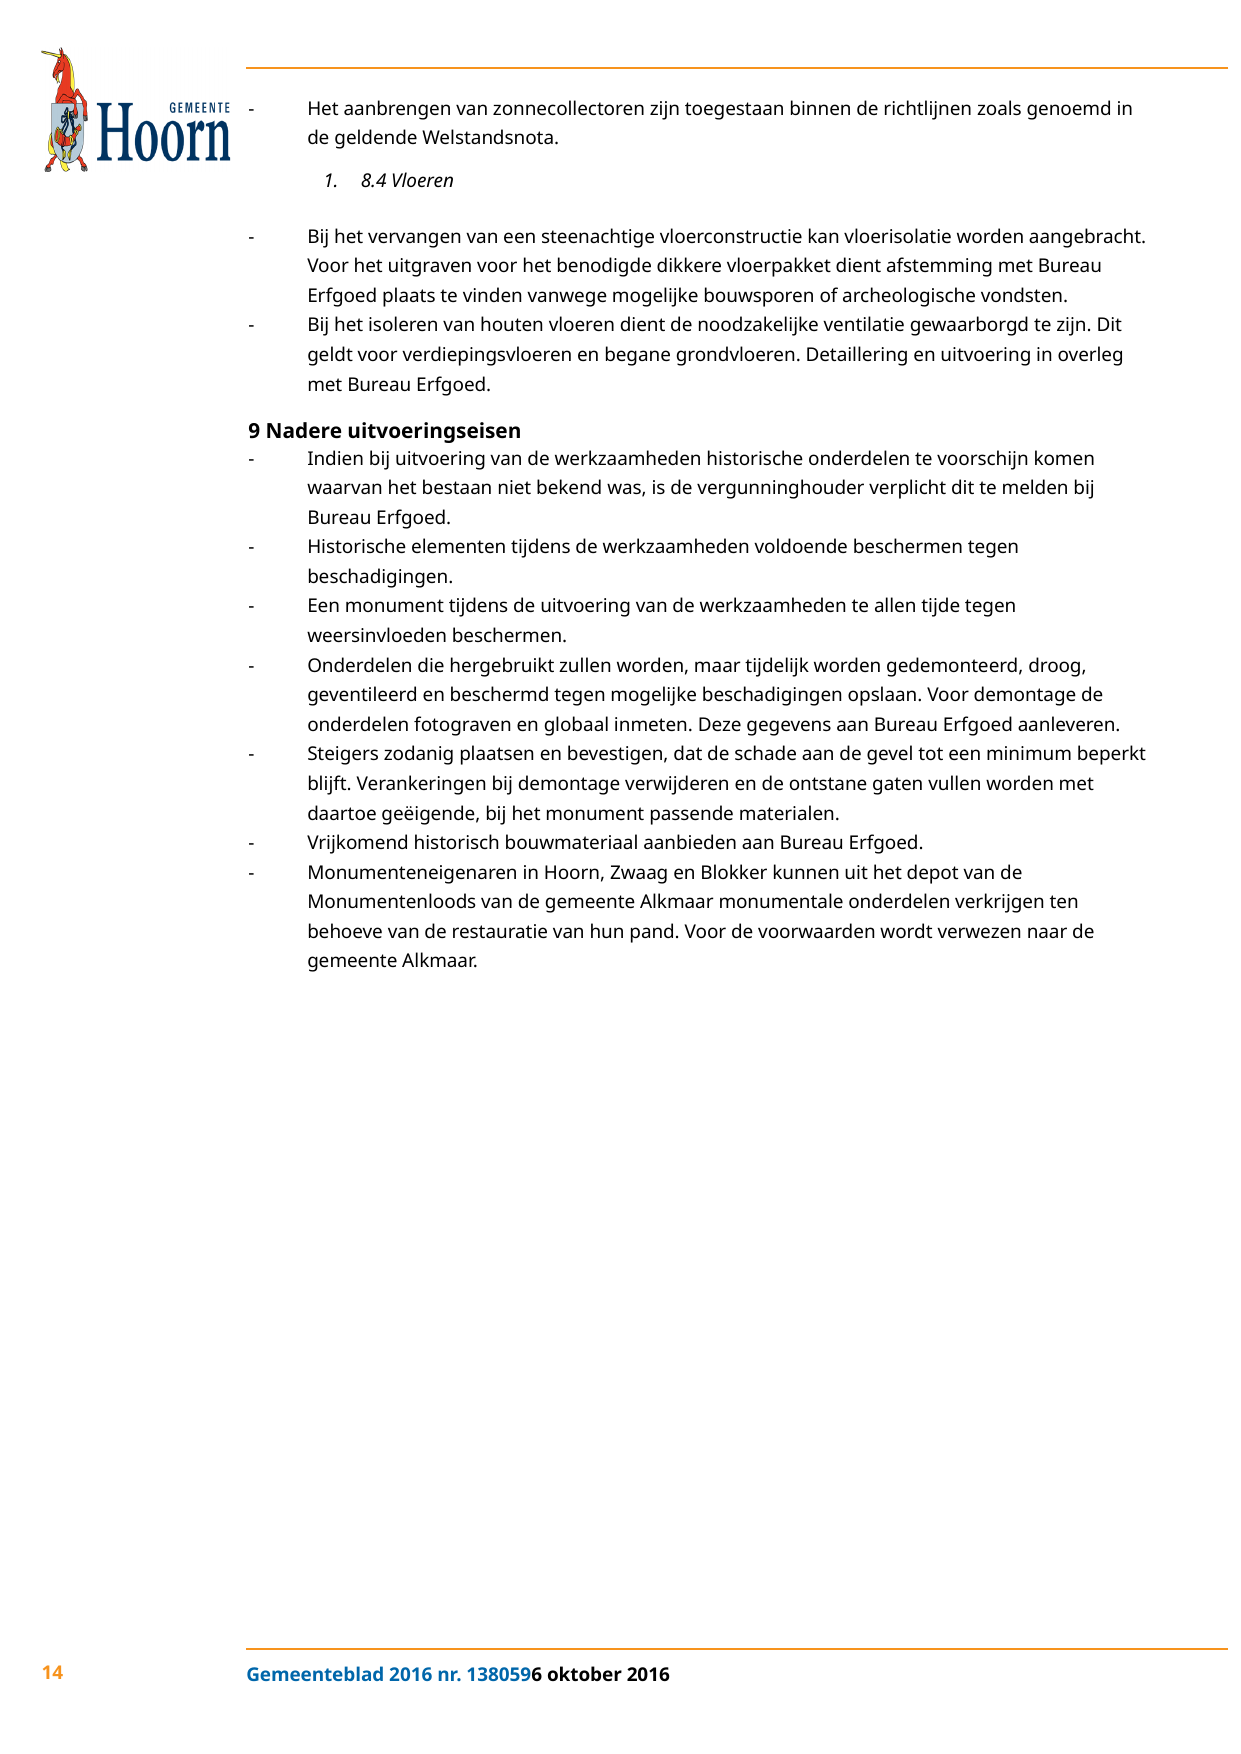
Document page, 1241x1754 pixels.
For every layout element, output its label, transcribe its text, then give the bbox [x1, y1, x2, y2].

list Bij het isoleren van houten vloeren dient de noodzakelijke ventilatie gewaarborgd te zijn. Dit geldt voor verdiepingsvloeren en begane grondvloeren. Detaillering en uitvoering in overleg met Bureau Erfgoed. [248, 312, 1152, 396]
list Vrijkomend historisch bouwmateriaal aanbieden aan Bureau Erfgoed. [248, 829, 1152, 855]
list Indien bij uitvoering van de werkzaamheden historische onderdelen te voorschijn komen waarvan het bestaan niet bekend was, is de vergunninghouder verplicht dit te melden bij Bureau Erfgoed. [248, 445, 1152, 530]
list Bij het vervangen van een steenachtige vloerconstructie kan vloerisolatie worden aangebracht. Voor het uitgraven voor het benodigde dikkere vloerpakket dient afstemming met Bureau Erfgoed plaats te vinden vanwege mogelijke bouwsporen of archeologische vondsten. [248, 223, 1152, 308]
list Onderdelen die hergebruikt zullen worden, maar tijdelijk worden gedemonteerd, droog, geventileerd en beschermd tegen mogelijke beschadigingen opslaan. Voor demontage de onderdelen fotograven en globaal inmeten. Deze gegevens aan Bureau Erfgoed aanleveren. [248, 652, 1152, 737]
list Monumenteneigenaren in Hoorn, Zwaag en Blokker kunnen uit het depot van de Monumentenloods van de gemeente Alkmaar monumentale onderdelen verkrijgen ten behoeve van de restauratie van hun pand. Voor de voorwaarden wordt verwezen naar de gemeente Alkmaar. [248, 859, 1152, 973]
picture [41, 47, 231, 172]
text 9 Nadere uitvoeringseisen [248, 416, 1152, 445]
list Historische elementen tijdens de werkzaamheden voldoende beschermen tegen beschadigingen. [248, 533, 1152, 589]
list Het aanbrengen van zonnecollectoren zijn toegestaan binnen de richtlijnen zoals genoemd in de geldende Welstandsnota. [248, 95, 1152, 150]
list Een monument tijdens de uitvoering van de werkzaamheden te allen tijde tegen weersinvloeden beschermen. [248, 593, 1152, 648]
list Steigers zodanig plaatsen en bevestigen, dat de schade aan de gevel tot een minimum beperkt blijft. Verankeringen bij demontage verwijderen en de ontstane gaten vullen worden met daartoe geëigende, bij het monument passende materialen. [248, 741, 1152, 826]
list 8.4 Vloeren [323, 167, 1152, 193]
